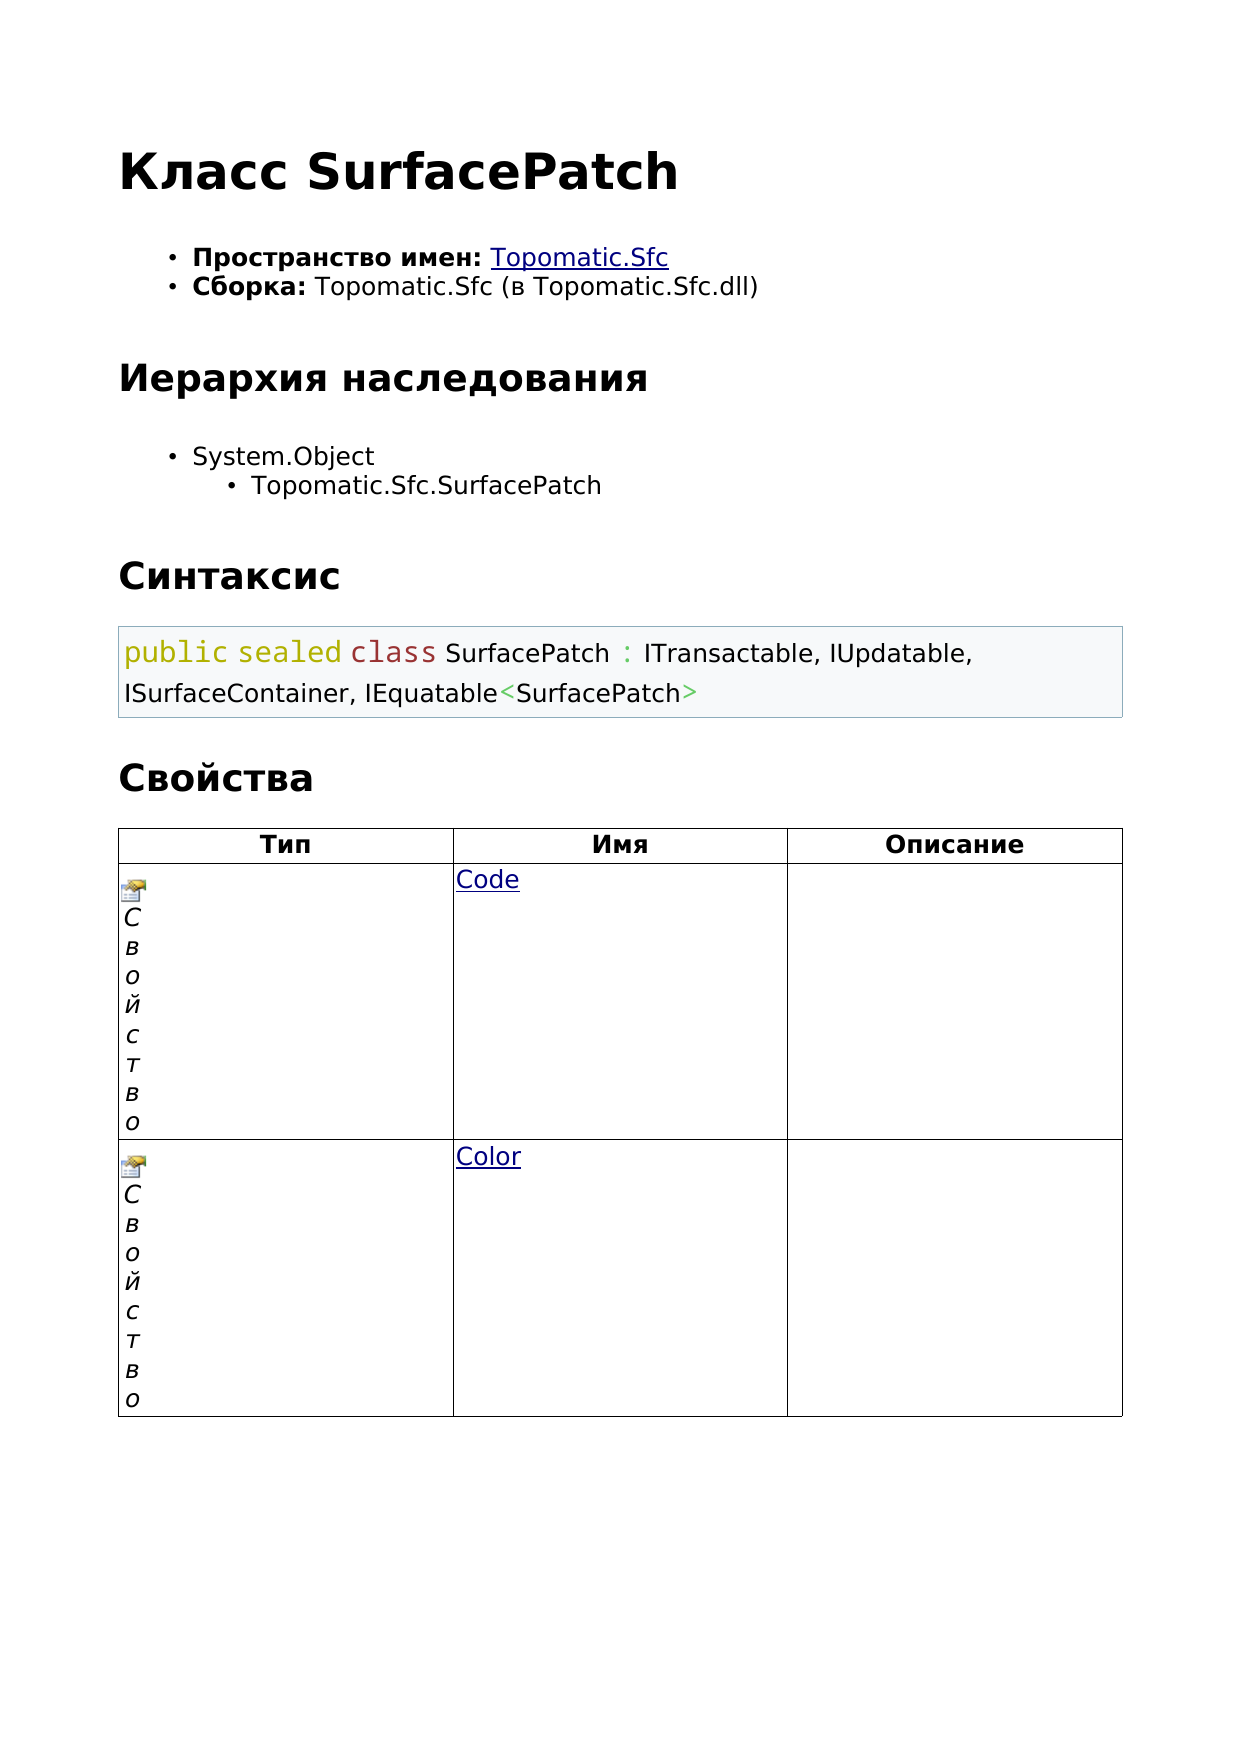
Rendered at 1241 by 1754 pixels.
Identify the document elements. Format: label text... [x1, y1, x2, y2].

list System.Object [177, 442, 1122, 471]
table_cell [788, 864, 1122, 1139]
list Topomatic.Sfc.SurfacePatch [236, 471, 1122, 500]
subtitle Класс SurfacePatch [118, 143, 1122, 201]
list Сборка: Topomatic.Sfc (в Topomatic.Sfc.dll) [177, 272, 1122, 302]
table_header Тип [119, 829, 453, 863]
table_cell Code [454, 864, 787, 1139]
subtitle Синтаксис [118, 554, 1122, 598]
picture [121, 878, 147, 904]
table_cell [119, 1140, 453, 1416]
subtitle Иерархия наследования [118, 356, 1122, 400]
subtitle Свойства [118, 757, 1122, 800]
table_header public sealed class SurfacePatch : ITransactable, IUpdatable, ISurfaceContainer, IEquatable<SurfacePatch> [119, 627, 1122, 717]
table_header Описание [788, 829, 1122, 863]
table_cell [119, 864, 453, 1139]
table_cell Color [454, 1140, 787, 1416]
table_header Имя [454, 829, 787, 863]
picture [121, 1155, 147, 1180]
table_cell [788, 1140, 1122, 1416]
list Пространство имен: Topomatic.Sfc [177, 243, 1122, 272]
